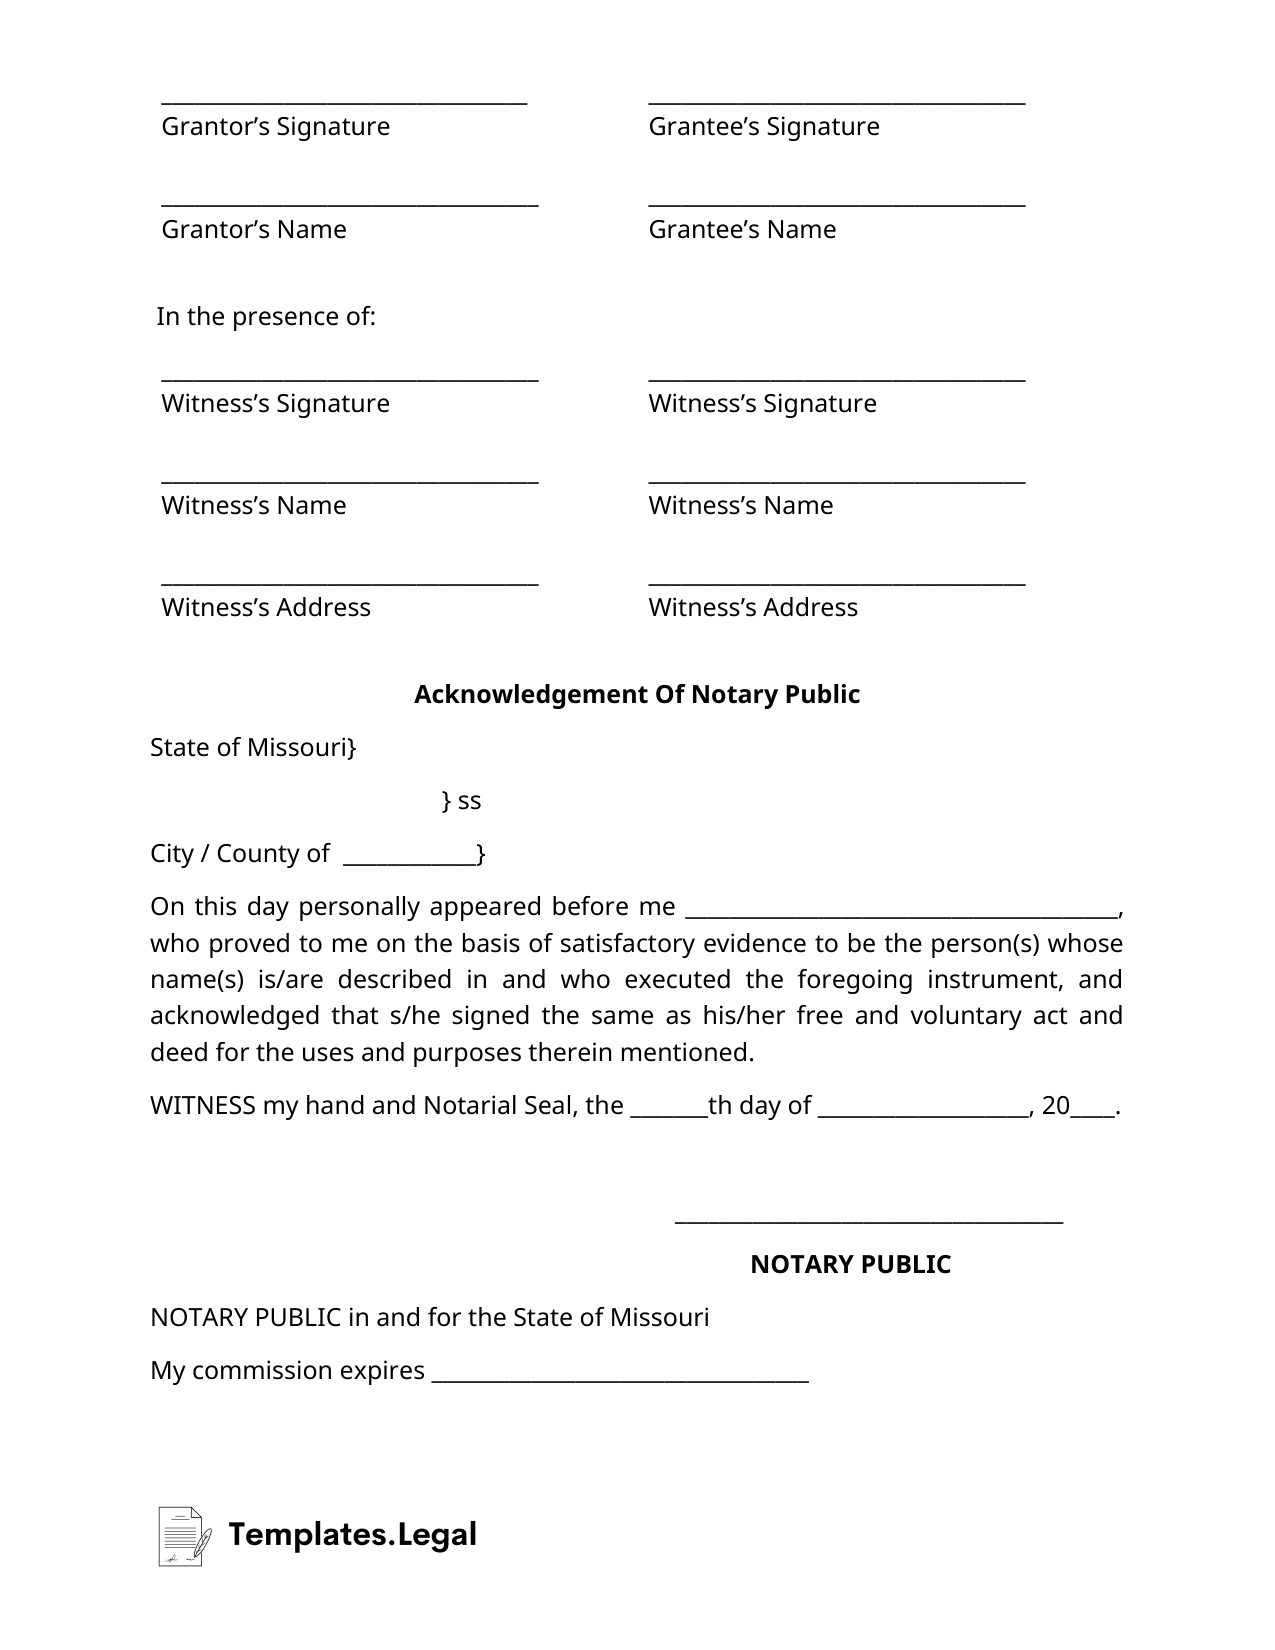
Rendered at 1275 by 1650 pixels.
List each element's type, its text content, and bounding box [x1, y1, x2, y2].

text NOTARY PUBLIC in and for the State of Missouri [150, 1299, 1125, 1333]
table_cell __________________________________ Grantor’s Name [150, 143, 637, 245]
table_cell [1124, 143, 1275, 245]
text State of Missouri} [150, 730, 1125, 764]
text In the presence of: [150, 298, 1125, 332]
table_cell __________________________________ Witness’s Name [150, 454, 637, 556]
table_cell __________________________________ Witness’s Address [637, 556, 1124, 624]
text } ss [150, 783, 1125, 817]
table_header __________________________________ Grantee’s Signature [637, 75, 1124, 143]
table_cell __________________________________ Grantee’s Name [637, 143, 1124, 245]
text NOTARY PUBLIC [150, 1246, 1125, 1281]
table_cell __________________________________ Witness’s Name [637, 454, 1124, 556]
text My commission expires __________________________________ [150, 1352, 1125, 1387]
text City / County of ____________} [150, 836, 1125, 870]
text Acknowledgement Of Notary Public [150, 677, 1125, 711]
text WITNESS my hand and Notarial Seal, the _______th day of ___________________, 20____. [150, 1087, 1125, 1121]
table_cell __________________________________ Witness’s Address [150, 556, 637, 624]
table_header _________________________________ Grantor’s Signature [150, 75, 637, 143]
text ___________________________________ [600, 1193, 1125, 1227]
table_header __________________________________ Witness’s Signature [150, 351, 637, 453]
table_header __________________________________ Witness’s Signature [637, 351, 1124, 453]
table_header [1124, 75, 1275, 143]
text On this day personally appeared before me _______________________________________, who proved to me on the basis of satisfactory evidence to be the person(s) whose name(s) is/are described in and who executed the foregoing instrument, and acknowledged that s/he signed the same as his/her free and voluntary act and deed for the uses and purposes therein mentioned. [150, 889, 1125, 1068]
